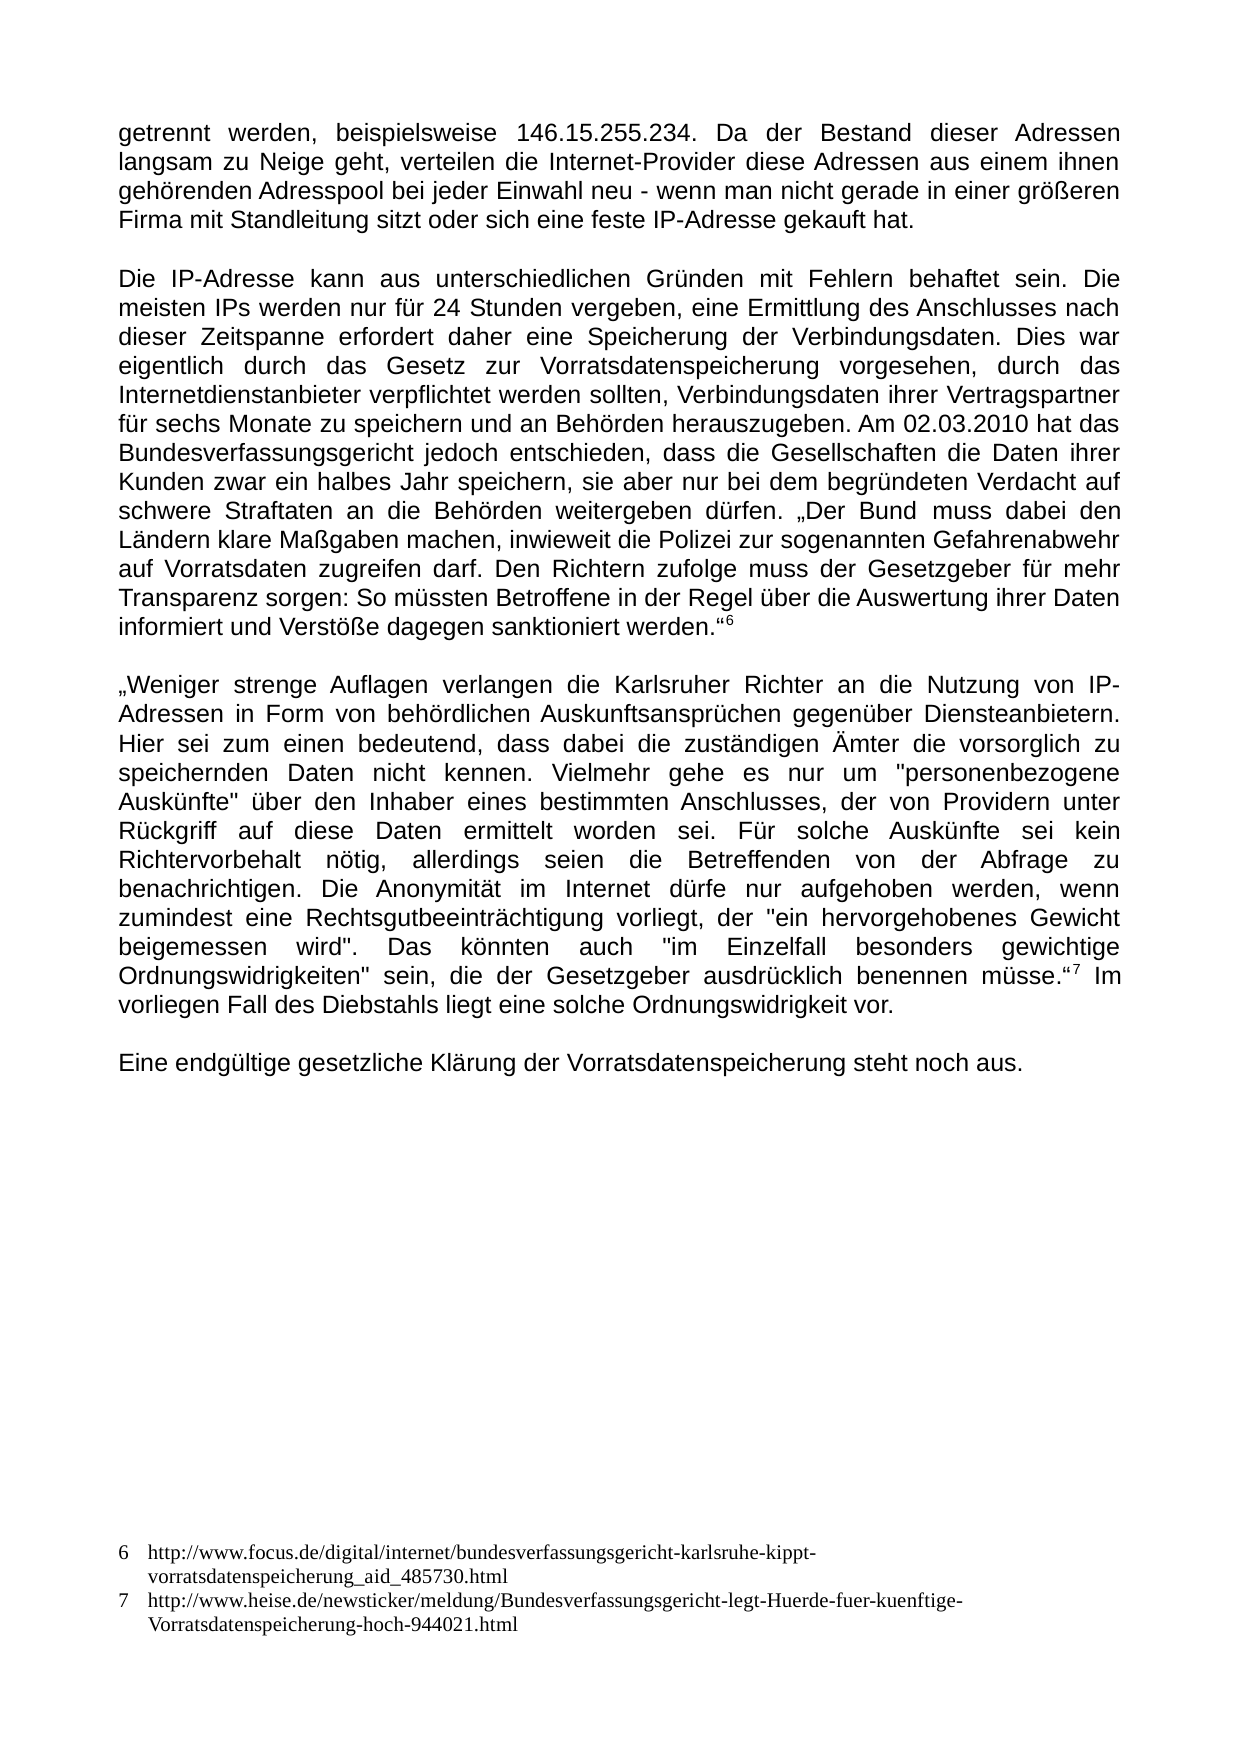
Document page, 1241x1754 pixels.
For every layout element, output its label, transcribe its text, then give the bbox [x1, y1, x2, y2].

text http://www.focus.de/digital/internet/bundesverfassungsgericht-karlsruhe-kippt-vorratsdatenspeicherung_aid_485730.html [118, 1539, 1122, 1588]
text getrennt werden, beispielsweise 146.15.255.234. Da der Bestand dieser Adressen langsam zu Neige geht, verteilen die Internet-Provider diese Adressen aus einem ihnen gehörenden Adresspool bei jeder Einwahl neu - wenn man nicht gerade in einer größeren Firma mit Standleitung sitzt oder sich eine feste IP-Adresse gekauft hat. [118, 118, 1122, 234]
text http://www.heise.de/newsticker/meldung/Bundesverfassungsgericht-legt-Huerde-fuer-kuenftige-Vorratsdatenspeicherung-hoch-944021.html [118, 1588, 1122, 1636]
text Die IP-Adresse kann aus unterschiedlichen Gründen mit Fehlern behaftet sein. Die meisten IPs werden nur für 24 Stunden vergeben, eine Ermittlung des Anschlusses nach dieser Zeitspanne erfordert daher eine Speicherung der Verbindungsdaten. Dies war eigentlich durch das Gesetz zur Vorratsdatenspeicherung vorgesehen, durch das Internetdienstanbieter verpflichtet werden sollten, Verbindungsdaten ihrer Vertragspartner für sechs Monate zu speichern und an Behörden herauszugeben. Am 02.03.2010 hat das Bundesverfassungsgericht jedoch entschieden, dass die Gesellschaften die Daten ihrer Kunden zwar ein halbes Jahr speichern, sie aber nur bei dem begründeten Verdacht auf schwere Straftaten an die Behörden weitergeben dürfen. „Der Bund muss dabei den Ländern klare Maßgaben machen, inwieweit die Polizei zur sogenannten Gefahrenabwehr auf Vorratsdaten zugreifen darf. Den Richtern zufolge muss der Gesetzgeber für mehr Transparenz sorgen: So müssten Betroffene in der Regel über die Auswertung ihrer Daten informiert und Verstöße dagegen sanktioniert werden.“ [118, 263, 1122, 641]
text Eine endgültige gesetzliche Klärung der Vorratsdatenspeicherung steht noch aus. [118, 1048, 1122, 1077]
text „Weniger strenge Auflagen verlangen die Karlsruher Richter an die Nutzung von IP-Adressen in Form von behördlichen Auskunftsansprüchen gegenüber Diensteanbietern. Hier sei zum einen bedeutend, dass dabei die zuständigen Ämter die vorsorglich zu speichernden Daten nicht kennen. Vielmehr gehe es nur um "personenbezogene Auskünfte" über den Inhaber eines bestimmten Anschlusses, der von Providern unter Rückgriff auf diese Daten ermittelt worden sei. Für solche Auskünfte sei kein Richtervorbehalt nötig, allerdings seien die Betreffenden von der Abfrage zu benachrichtigen. Die Anonymität im Internet dürfe nur aufgehoben werden, wenn zumindest eine Rechtsgutbeeinträchtigung vorliegt, der "ein hervorgehobenes Gewicht beigemessen wird". Das könnten auch "im Einzelfall besonders gewichtige Ordnungswidrigkeiten" sein, die der Gesetzgeber ausdrücklich benennen müsse.“ Im vorliegen Fall des Diebstahls liegt eine solche Ordnungswidrigkeit vor. [118, 670, 1122, 1019]
